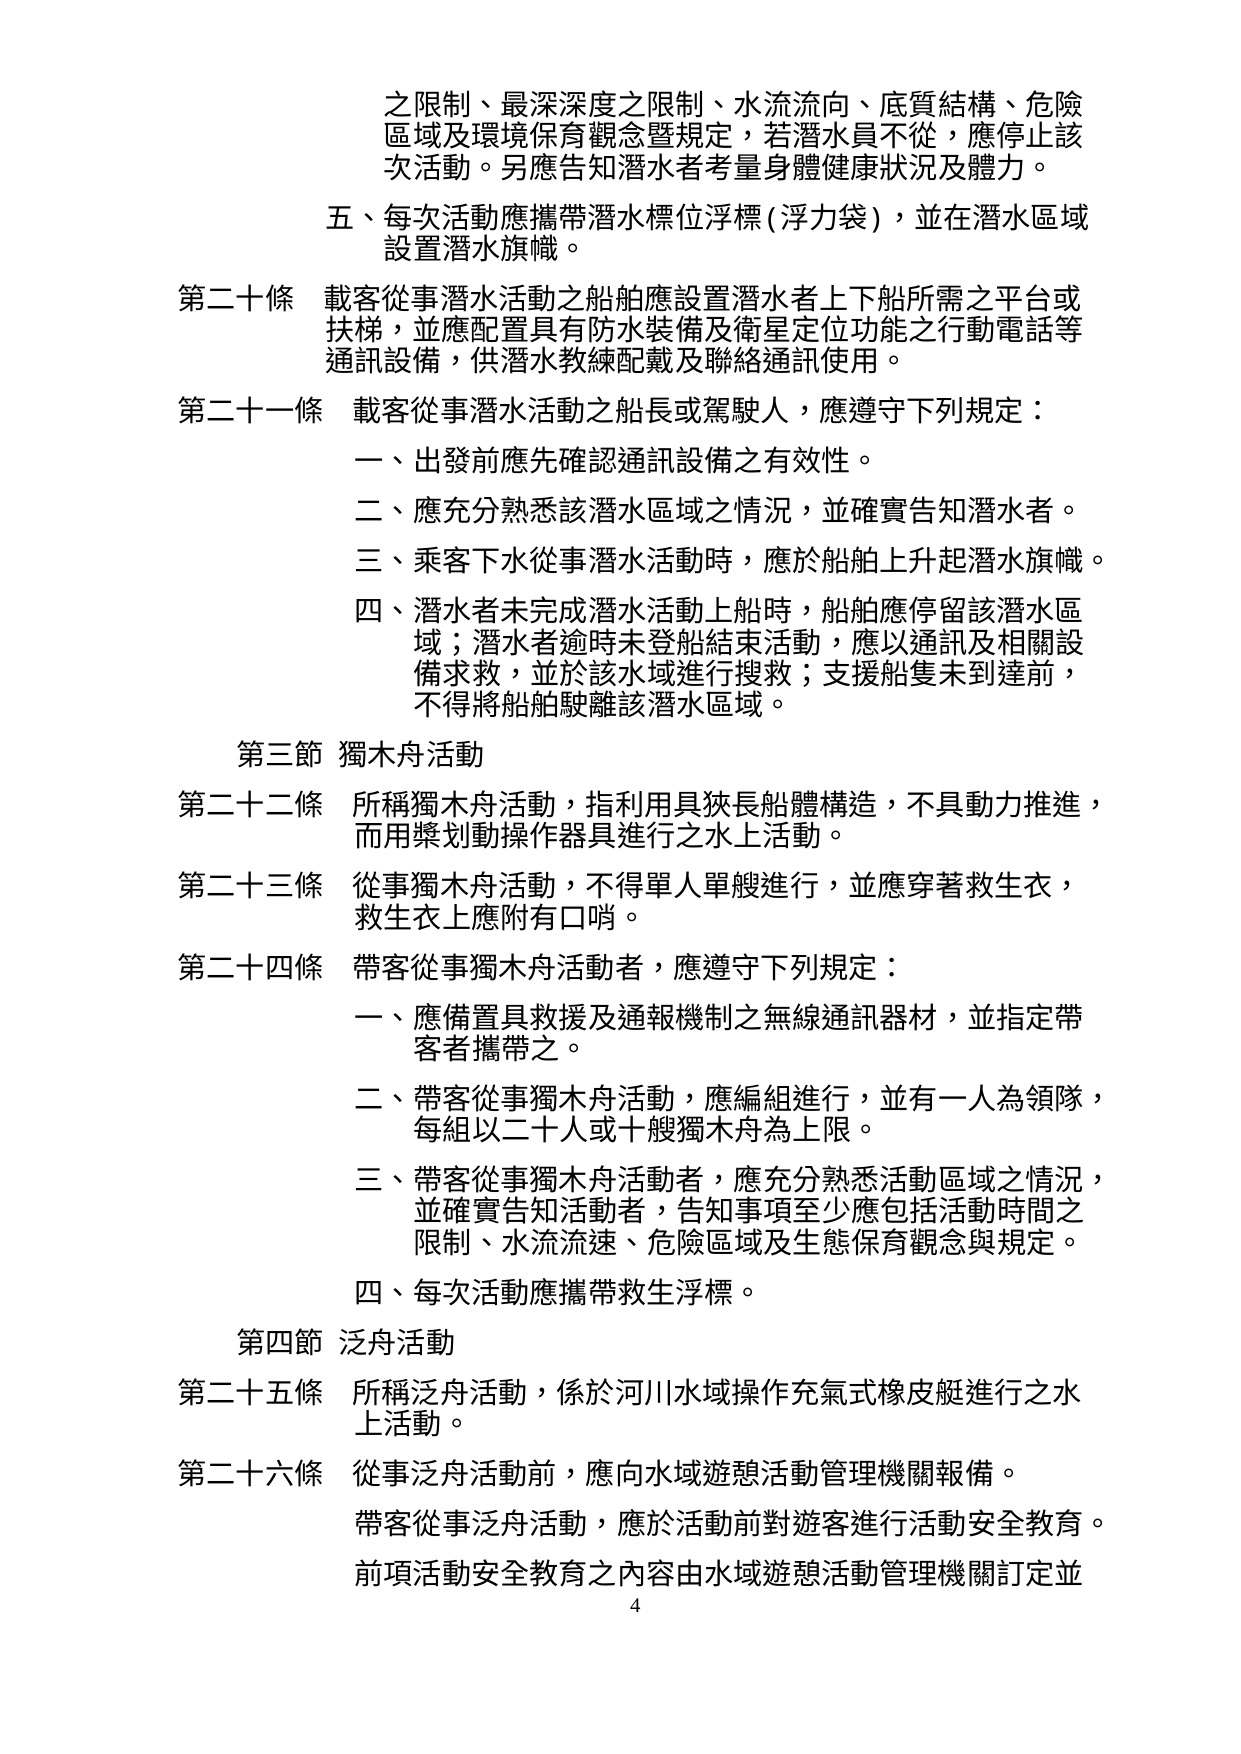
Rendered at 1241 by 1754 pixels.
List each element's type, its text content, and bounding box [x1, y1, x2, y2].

text 第二十六條 從事泛舟活動前，應向水域遊憩活動管理機關報備。 [177, 1459, 1092, 1491]
text 一、應備置具救援及通報機制之無線通訊器材，並指定帶客者攜帶之。 [354, 1003, 1092, 1066]
text 第二十五條 所稱泛舟活動，係於河川水域操作充氣式橡皮艇進行之水上活動。 [177, 1378, 1092, 1441]
text 三、帶客從事獨木舟活動者，應充分熟悉活動區域之情況，並確實告知活動者，告知事項至少應包括活動時間之限制、水流流速、危險區域及生態保育觀念與規定。 [354, 1166, 1092, 1259]
text 第二十條 載客從事潛水活動之船舶應設置潛水者上下船所需之平台或扶梯，並應配置具有防水裝備及衛星定位功能之行動電話等通訊設備，供潛水教練配戴及聯絡通訊使用。 [177, 284, 1092, 378]
text 二、帶客從事獨木舟活動，應編組進行，並有一人為領隊，每組以二十人或十艘獨木舟為上限。 [354, 1084, 1092, 1147]
text 第三節 獨木舟活動 [236, 741, 1092, 772]
text 第二十四條 帶客從事獨木舟活動者，應遵守下列規定： [177, 953, 1092, 984]
text 第二十一條 載客從事潛水活動之船長或駕駛人，應遵守下列規定： [177, 397, 1092, 428]
text 四、每次活動應攜帶救生浮標。 [354, 1278, 1092, 1309]
text 之限制、最深深度之限制、水流流向、底質結構、危險區域及環境保育觀念暨規定，若潛水員不從，應停止該次活動。另應告知潛水者考量身體健康狀況及體力。 [325, 91, 1092, 184]
text 二、應充分熟悉該潛水區域之情況，並確實告知潛水者。 [354, 497, 1092, 528]
text 帶客從事泛舟活動，應於活動前對遊客進行活動安全教育。 [354, 1509, 1092, 1541]
text 第二十二條 所稱獨木舟活動，指利用具狹長船體構造，不具動力推進，而用槳划動操作器具進行之水上活動。 [177, 791, 1092, 853]
text 第二十三條 從事獨木舟活動，不得單人單艘進行，並應穿著救生衣，救生衣上應附有口哨。 [177, 872, 1092, 934]
text 五、每次活動應攜帶潛水標位浮標(浮力袋)，並在潛水區域設置潛水旗幟。 [325, 203, 1092, 266]
text 一、出發前應先確認通訊設備之有效性。 [354, 447, 1092, 478]
text 三、乘客下水從事潛水活動時，應於船舶上升起潛水旗幟。 [354, 547, 1092, 578]
text 四、潛水者未完成潛水活動上船時，船舶應停留該潛水區域；潛水者逾時未登船結束活動，應以通訊及相關設備求救，並於該水域進行搜救；支援船隻未到達前，不得將船舶駛離該潛水區域。 [354, 597, 1092, 722]
text 前項活動安全教育之內容由水域遊憩活動管理機關訂定並 [354, 1559, 1092, 1591]
text 第四節 泛舟活動 [236, 1328, 1092, 1359]
